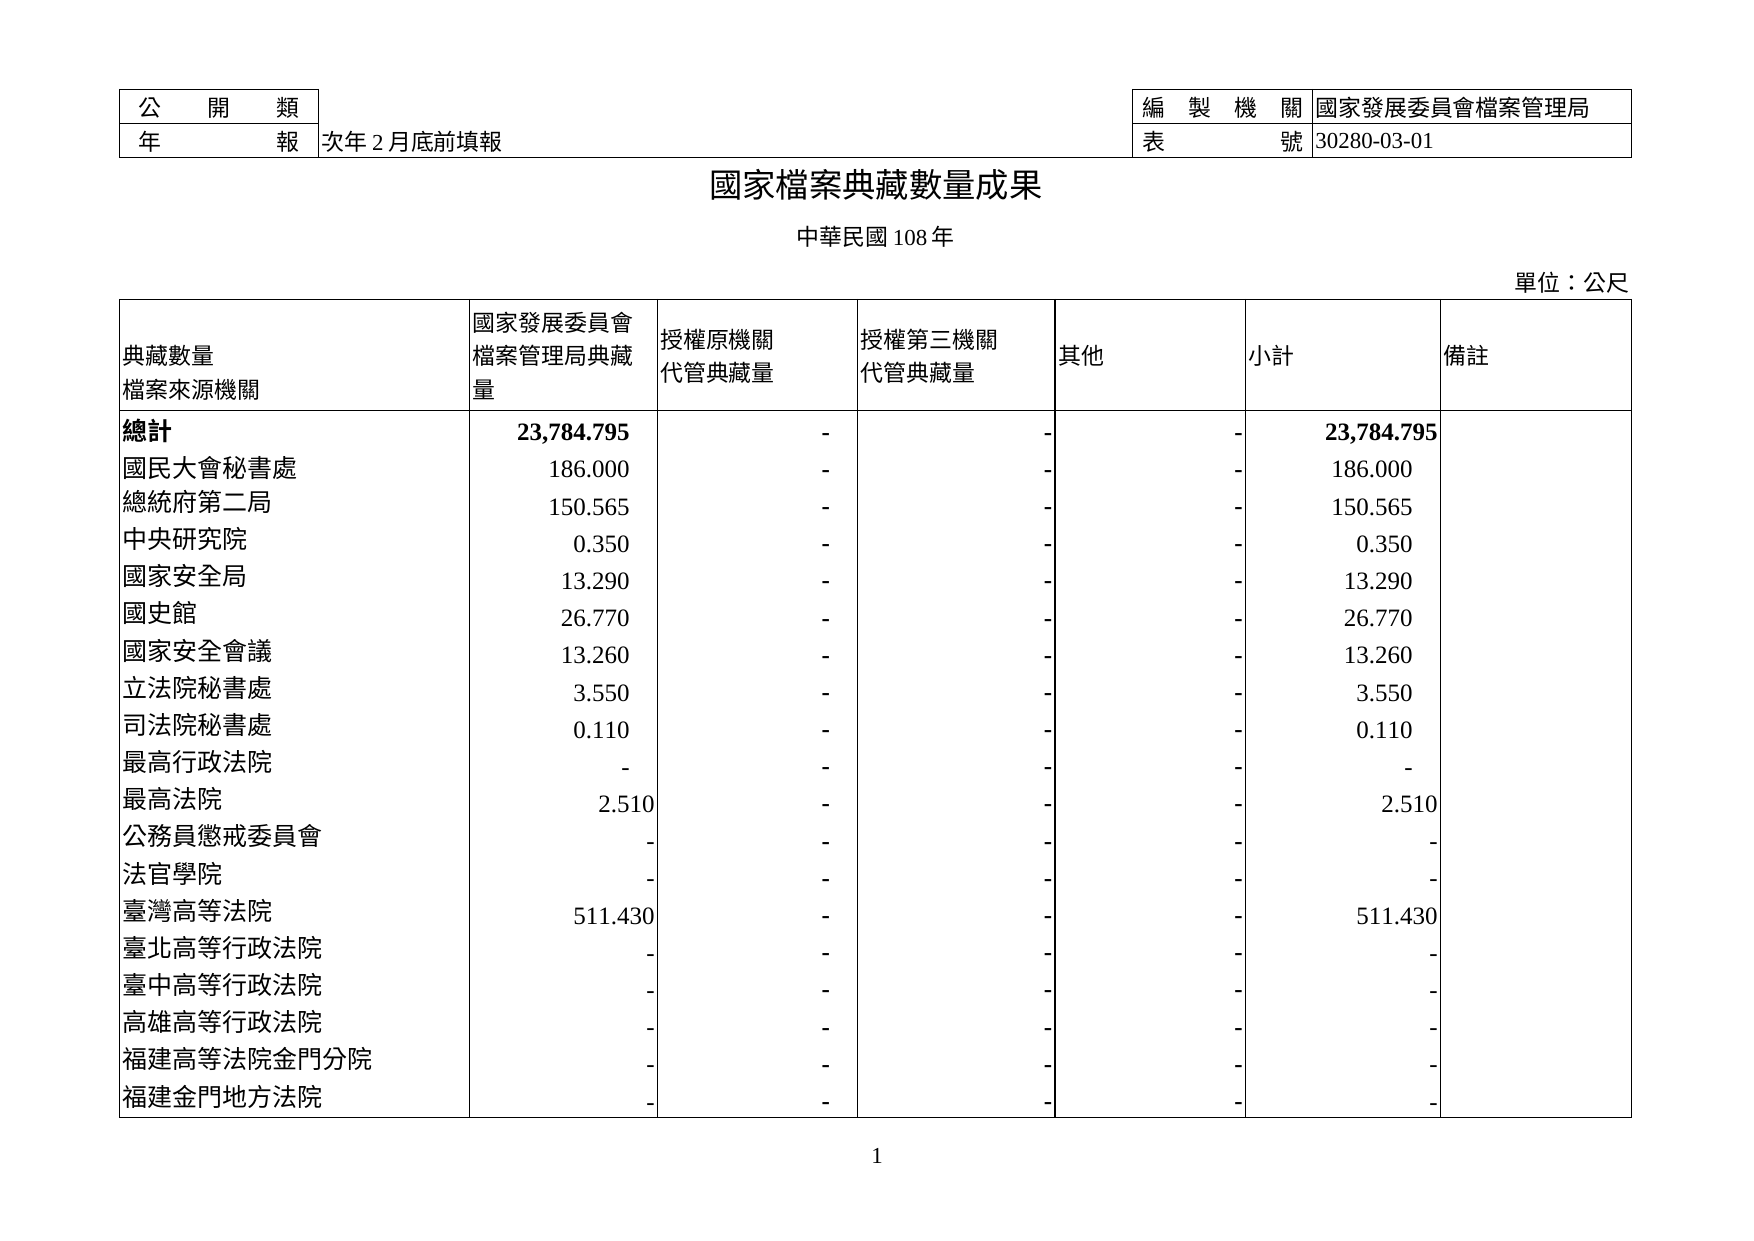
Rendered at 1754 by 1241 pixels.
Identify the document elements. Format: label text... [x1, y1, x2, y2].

table_cell - [1246, 1080, 1440, 1117]
table_cell 最高行政法院 [120, 745, 469, 782]
table_cell - [658, 1080, 857, 1117]
table_cell 30280-03-01 [1313, 124, 1631, 157]
table_cell 23,784.795 [1246, 411, 1440, 447]
table_cell - [1246, 819, 1440, 856]
table_cell 2.510 [1246, 782, 1440, 819]
table_cell - [1246, 745, 1440, 782]
table_cell 國家安全會議 [120, 633, 469, 670]
table_cell 授權第三機關 代管典藏量 [858, 300, 1054, 410]
table_cell - [1056, 782, 1245, 819]
table_cell - [658, 596, 857, 633]
table_cell - [858, 782, 1054, 819]
table_cell 高雄高等行政法院 [120, 1005, 469, 1042]
table_cell - [1056, 485, 1245, 522]
table_cell - [658, 819, 857, 856]
table_cell [718, 264, 932, 299]
table_cell - [470, 1080, 657, 1117]
table_cell [932, 264, 1133, 299]
table_cell [1441, 670, 1631, 708]
table_cell - [1056, 708, 1245, 745]
table_cell - [658, 745, 857, 782]
table_cell 福建高等法院金門分院 [120, 1042, 469, 1079]
table_cell 臺北高等行政法院 [120, 931, 469, 968]
table_cell - [1056, 745, 1245, 782]
table_cell - [1246, 968, 1440, 1005]
table_cell - [658, 447, 857, 484]
table_cell [1441, 968, 1631, 1005]
table_cell 次年2月底前填報 [319, 123, 669, 157]
table_cell - [1056, 819, 1245, 856]
table_cell - [858, 411, 1054, 447]
table_cell - [658, 1042, 857, 1079]
table_cell [901, 123, 1132, 157]
table_cell 國民大會秘書處 [120, 447, 469, 484]
table_cell [1441, 447, 1631, 484]
table_cell [120, 264, 318, 299]
table_cell - [858, 596, 1054, 633]
table_cell - [470, 931, 657, 968]
table_cell 13.290 [1246, 559, 1440, 596]
table_cell - [1056, 894, 1245, 931]
table_cell - [658, 670, 857, 708]
table_cell 福建金門地方法院 [120, 1080, 469, 1117]
table_cell 23,784.795 [470, 411, 657, 447]
table_header 編 製 機 關 [1133, 90, 1312, 123]
table_cell - [658, 708, 857, 745]
table_cell - [1056, 968, 1245, 1005]
table_cell 26.770 [470, 596, 657, 633]
table_cell - [1246, 856, 1440, 893]
table_cell - [658, 559, 857, 596]
table_cell 公務員懲戒委員會 [120, 819, 469, 856]
table_cell 司法院秘書處 [120, 708, 469, 745]
table_cell - [858, 819, 1054, 856]
table_cell [1441, 1080, 1631, 1117]
table_header 公 開 類 [120, 90, 318, 123]
table_cell [1441, 1005, 1631, 1042]
table_cell [1441, 819, 1631, 856]
table_cell - [858, 1005, 1054, 1042]
table_cell [669, 123, 901, 157]
table_cell 13.290 [470, 559, 657, 596]
table_cell - [858, 968, 1054, 1005]
table_cell - [858, 1080, 1054, 1117]
table_cell 立法院秘書處 [120, 670, 469, 708]
table_cell 臺中高等行政法院 [120, 968, 469, 1005]
table_cell 授權原機關 代管典藏量 [658, 300, 857, 410]
table_cell [1441, 894, 1631, 931]
table_cell [1441, 411, 1631, 447]
table_cell [469, 264, 718, 299]
table_cell [1133, 264, 1332, 299]
table_cell - [1056, 411, 1245, 447]
table_cell 國家安全局 [120, 559, 469, 596]
table_cell 0.110 [470, 708, 657, 745]
table_cell 表 號 [1133, 124, 1312, 157]
table_cell - [858, 894, 1054, 931]
table_cell - [858, 670, 1054, 708]
table_cell - [1056, 1005, 1245, 1042]
table_cell 13.260 [1246, 633, 1440, 670]
table_cell - [858, 633, 1054, 670]
table_cell 中央研究院 [120, 522, 469, 559]
table_cell - [658, 931, 857, 968]
table_cell - [470, 968, 657, 1005]
table_cell - [1246, 931, 1440, 968]
table_cell - [470, 745, 657, 782]
table_cell - [1246, 1005, 1440, 1042]
table_cell 150.565 [470, 485, 657, 522]
table_cell [1441, 522, 1631, 559]
table_cell [1441, 708, 1631, 745]
table_cell [1441, 856, 1631, 893]
table_cell - [1056, 447, 1245, 484]
table_cell - [858, 447, 1054, 484]
table_cell - [858, 1042, 1054, 1079]
table_cell [1333, 264, 1482, 299]
table_cell - [470, 856, 657, 893]
table_cell [1441, 559, 1631, 596]
table_cell - [658, 485, 857, 522]
table_cell - [1056, 1042, 1245, 1079]
table_cell - [658, 411, 857, 447]
table_cell 國家發展委員會檔案管理局典藏量 [470, 300, 657, 410]
table_cell 511.430 [1246, 894, 1440, 931]
table_cell 臺灣高等法院 [120, 894, 469, 931]
table_cell 0.350 [470, 522, 657, 559]
table_cell 總計 [120, 411, 469, 447]
table_header [319, 89, 369, 123]
table_cell - [658, 856, 857, 893]
table_cell - [658, 894, 857, 931]
table_cell [1441, 931, 1631, 968]
table_cell - [470, 1005, 657, 1042]
table_cell - [658, 968, 857, 1005]
table_cell 國史館 [120, 596, 469, 633]
table_cell - [658, 782, 857, 819]
table_cell 法官學院 [120, 856, 469, 893]
table_cell - [858, 931, 1054, 968]
table_cell 最高法院 [120, 782, 469, 819]
table_cell - [1056, 931, 1245, 968]
table_cell 2.510 [470, 782, 657, 819]
table_cell - [1056, 856, 1245, 893]
table_cell 其他 [1056, 300, 1245, 410]
table_cell 中華民國108年 [120, 209, 1632, 263]
table_cell 單位：公尺 [1482, 264, 1632, 299]
table_cell - [658, 633, 857, 670]
table_cell 186.000 [1246, 447, 1440, 484]
table_cell - [658, 1005, 857, 1042]
table_cell - [858, 522, 1054, 559]
table_cell 186.000 [470, 447, 657, 484]
table_cell - [858, 485, 1054, 522]
table_cell 511.430 [470, 894, 657, 931]
table_cell 0.110 [1246, 708, 1440, 745]
table_cell - [858, 856, 1054, 893]
table_cell - [1246, 1042, 1440, 1079]
table_cell 3.550 [1246, 670, 1440, 708]
table_cell 國家檔案典藏數量成果 [120, 158, 1632, 208]
table_cell [1441, 596, 1631, 633]
table_cell 3.550 [470, 670, 657, 708]
table_header [901, 89, 1132, 123]
table_cell [1441, 1042, 1631, 1079]
table_cell - [1056, 633, 1245, 670]
table_cell - [1056, 559, 1245, 596]
table_cell 13.260 [470, 633, 657, 670]
table_cell [1441, 745, 1631, 782]
table_cell - [470, 1042, 657, 1079]
table_cell - [858, 745, 1054, 782]
table_cell 年 報 [120, 124, 318, 157]
table_cell [1441, 485, 1631, 522]
table_cell - [858, 559, 1054, 596]
table_cell - [1056, 596, 1245, 633]
table_cell [1441, 633, 1631, 670]
table_cell - [1056, 522, 1245, 559]
table_header [669, 89, 901, 123]
table_cell - [470, 819, 657, 856]
table_cell - [1056, 670, 1245, 708]
table_cell - [858, 708, 1054, 745]
table_cell 26.770 [1246, 596, 1440, 633]
table_cell 備註 [1441, 300, 1631, 410]
table_header 國家發展委員會檔案管理局 [1313, 90, 1631, 123]
table_cell 150.565 [1246, 485, 1440, 522]
table_cell 小計 [1246, 300, 1440, 410]
table_cell - [658, 522, 857, 559]
table_cell [319, 264, 469, 299]
table_cell - [1056, 1080, 1245, 1117]
table_header [369, 89, 669, 123]
table_cell [1441, 782, 1631, 819]
table_cell 總統府第二局 [120, 485, 469, 522]
table_cell 0.350 [1246, 522, 1440, 559]
table_cell 典藏數量 檔案來源機關 [120, 300, 469, 410]
